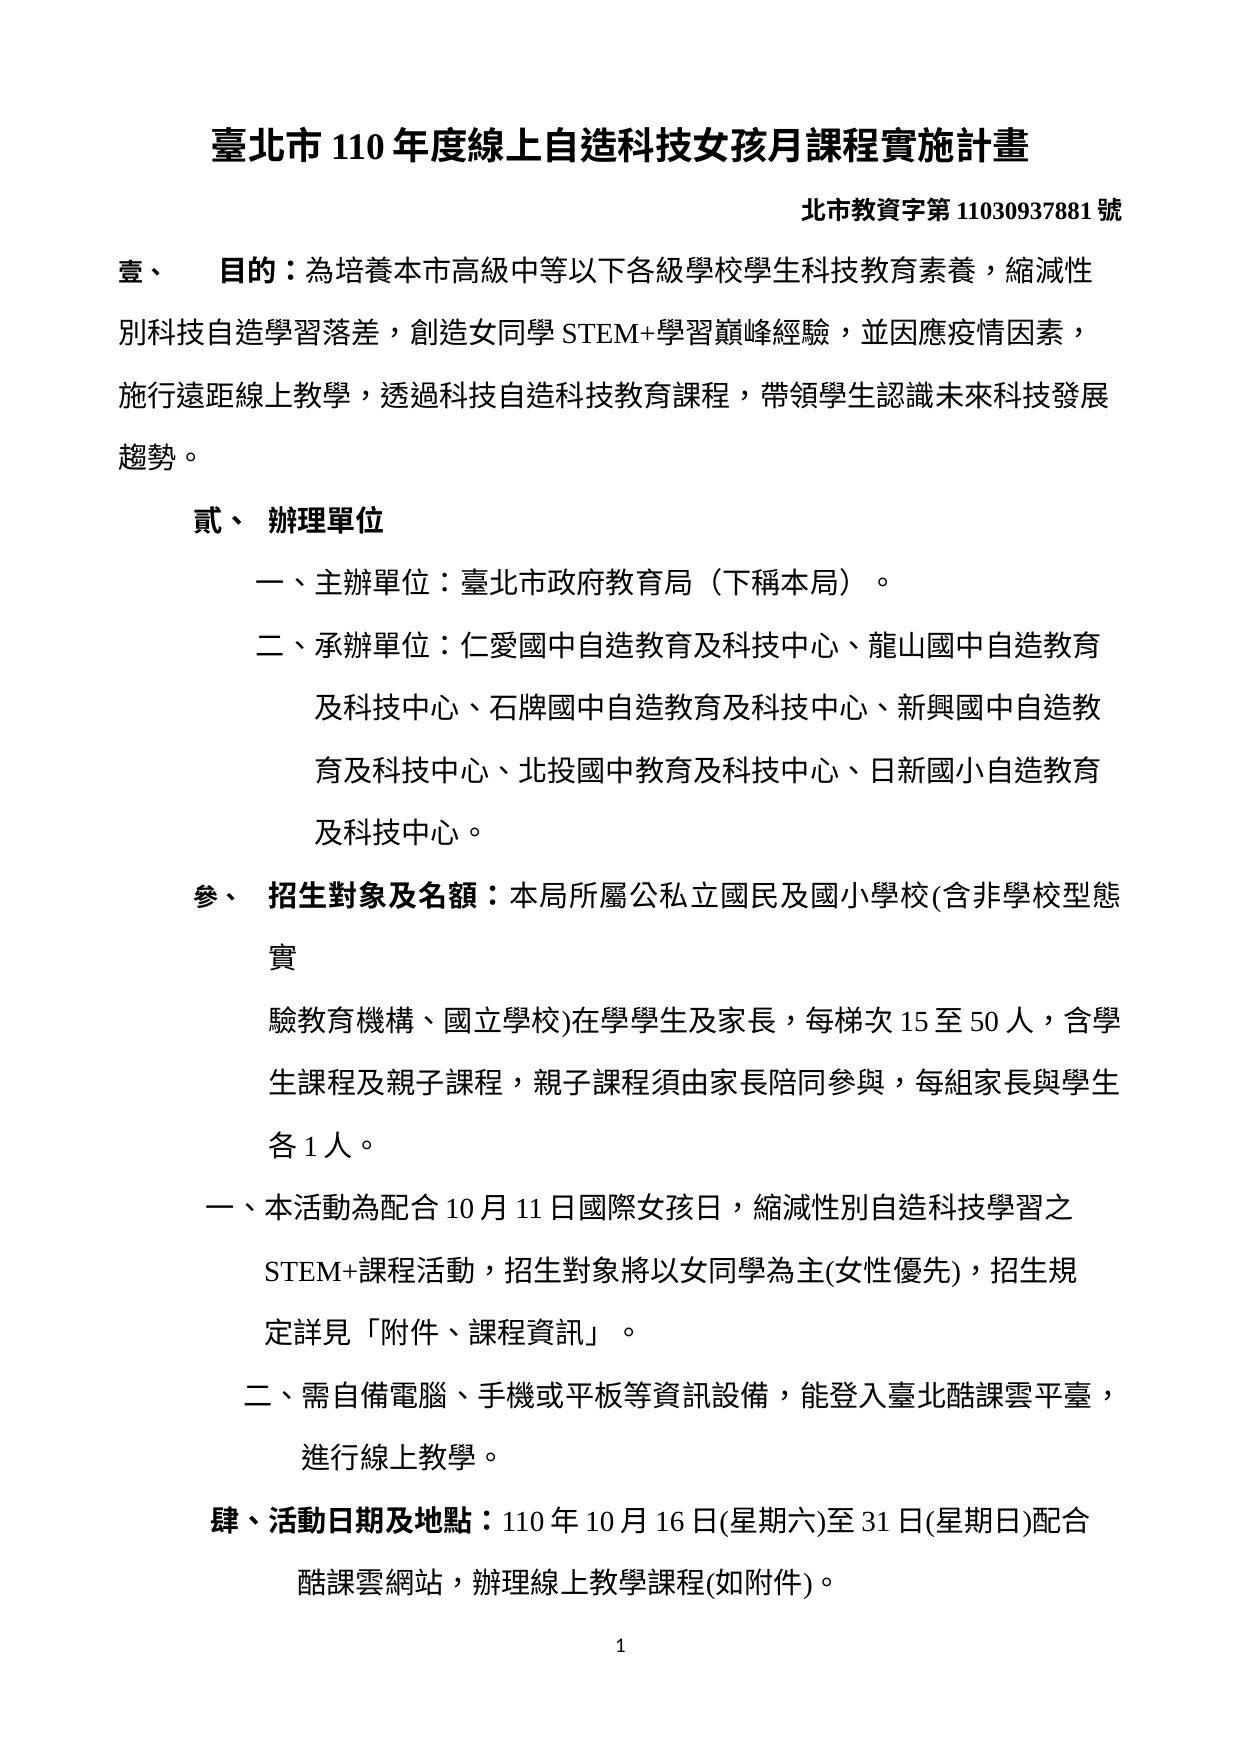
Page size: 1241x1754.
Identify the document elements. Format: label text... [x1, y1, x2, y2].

text 一、本活動為配合10月11日國際女孩日，縮減性別自造科技學習之 [118, 1164, 1122, 1227]
text 北市教資字第11030937881號 [118, 164, 1122, 227]
list 目的：為培養本市高級中等以下各級學校學生科技教育素養，縮減性別科技自造學習落差，創造女同學STEM+學習巔峰經驗，並因應疫情因素，施行遠距線上教學，透過科技自造科技教育課程，帶領學生認識未來科技發展趨勢。 [118, 227, 1122, 477]
text 酷課雲網站，辦理線上教學課程(如附件)。 [268, 1539, 1122, 1602]
text 二、需自備電腦、手機或平板等資訊設備，能登入臺北酷課雲平臺，進行線上教學。 [243, 1352, 1122, 1477]
text STEM+課程活動，招生對象將以女同學為主(女性優先)，招生規 [118, 1227, 1122, 1289]
text 育及科技中心、北投國中教育及科技中心、日新國小自造教育 [168, 727, 1122, 789]
list 辦理單位 [193, 477, 1122, 539]
text 定詳見「附件、課程資訊」。 [118, 1289, 1122, 1352]
text 肆、活動日期及地點：110年10月16日(星期六)至31日(星期日)配合 [181, 1477, 1122, 1539]
list 招生對象及名額：本局所屬公私立國民及國小學校(含非學校型態實 [193, 852, 1122, 977]
text 一、主辦單位：臺北市政府教育局（下稱本局）。 [168, 539, 1122, 602]
text 及科技中心、石牌國中自造教育及科技中心、新興國中自造教 [168, 664, 1122, 727]
text 驗教育機構、國立學校)在學學生及家長，每梯次15至50人，含學生課程及親子課程，親子課程須由家長陪同參與，每組家長與學生各1人。 [268, 977, 1122, 1164]
text 二、承辦單位：仁愛國中自造教育及科技中心、龍山國中自造教育 [168, 602, 1122, 664]
text 及科技中心。 [168, 789, 1122, 852]
text 臺北市110年度線上自造科技女孩月課程實施計畫 [118, 102, 1122, 164]
